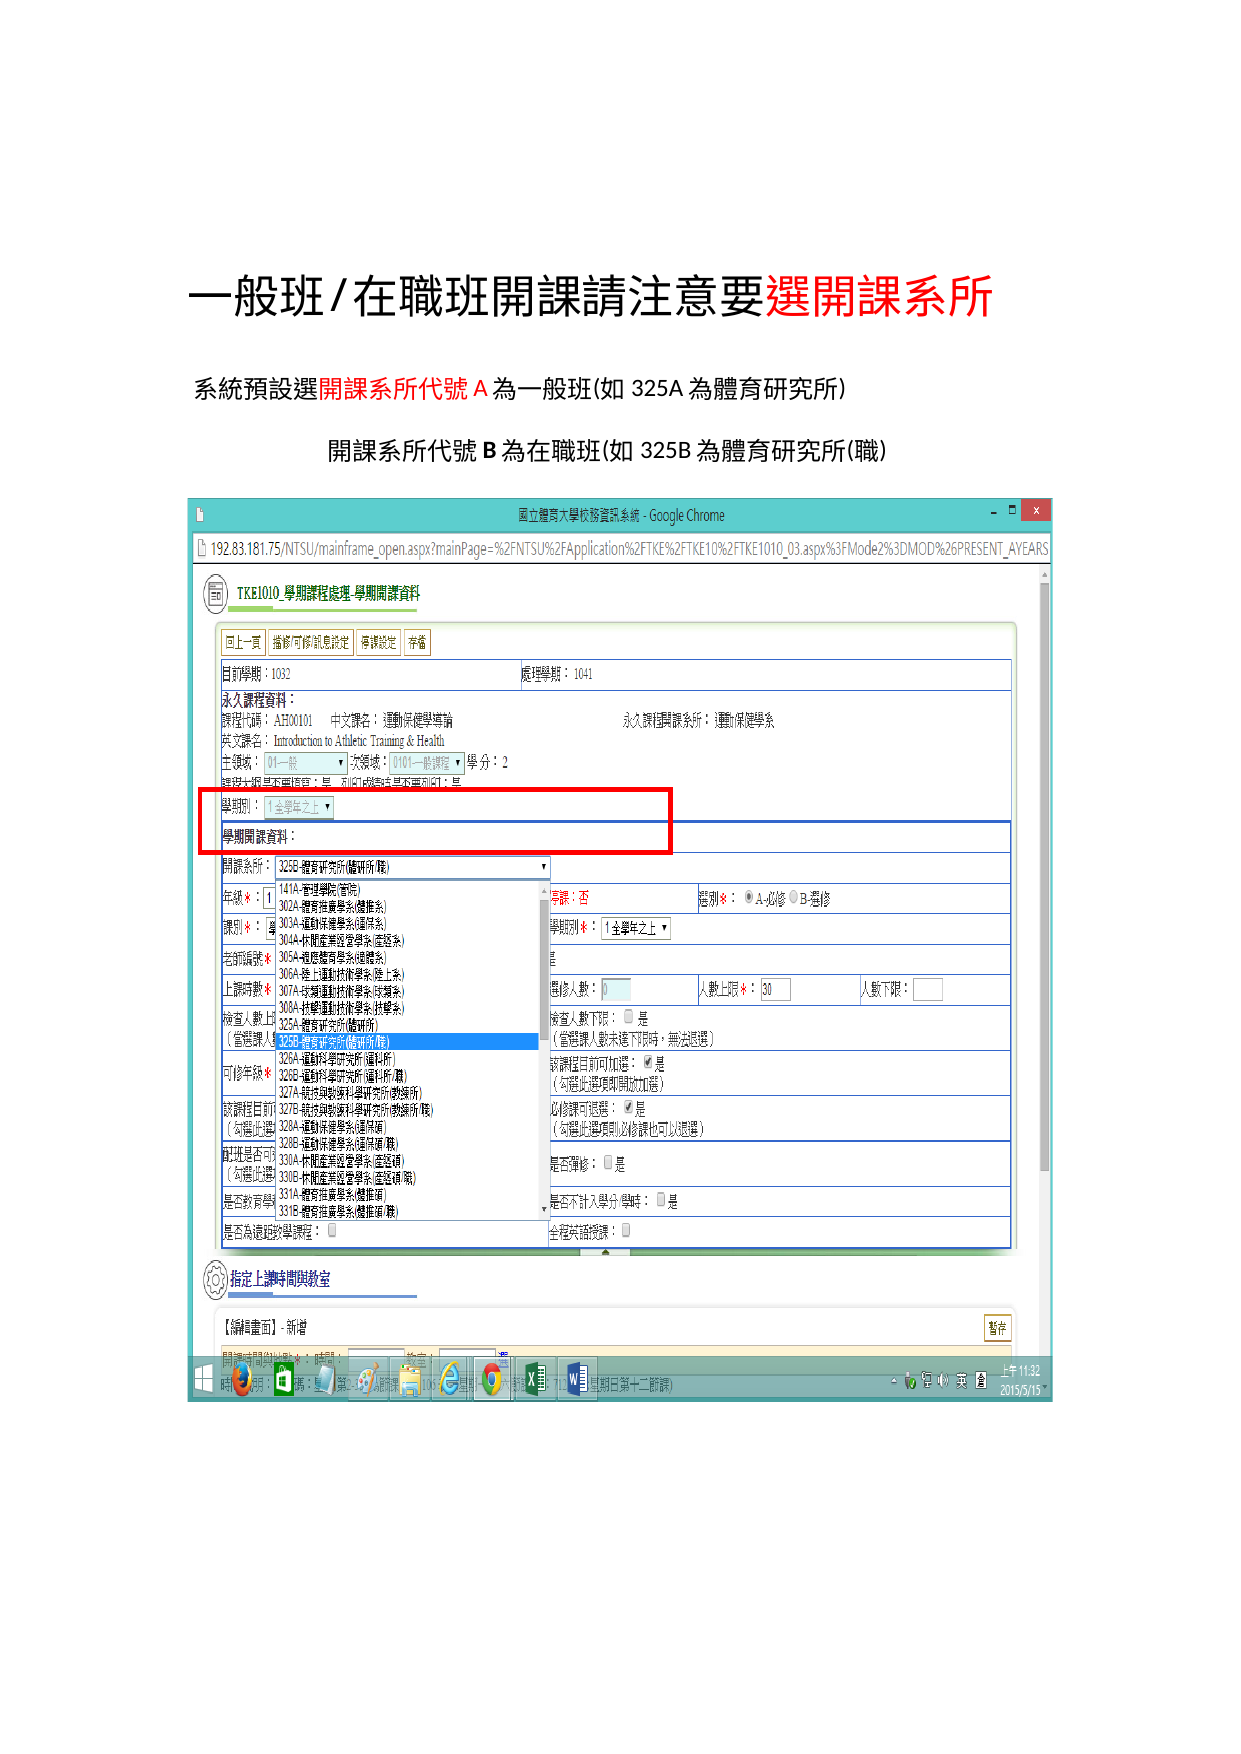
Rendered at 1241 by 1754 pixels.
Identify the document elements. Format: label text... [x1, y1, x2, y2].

text 系統預設選開課系所代號A為一般班(如 325A為體育研究所) [187, 346, 1053, 408]
text [187, 1402, 1053, 1408]
text 一般班/在職班開課請注意要選開課系所 [187, 221, 1053, 346]
text 開課系所代號B為在職班(如 325B為體育研究所(職) [187, 408, 1053, 498]
